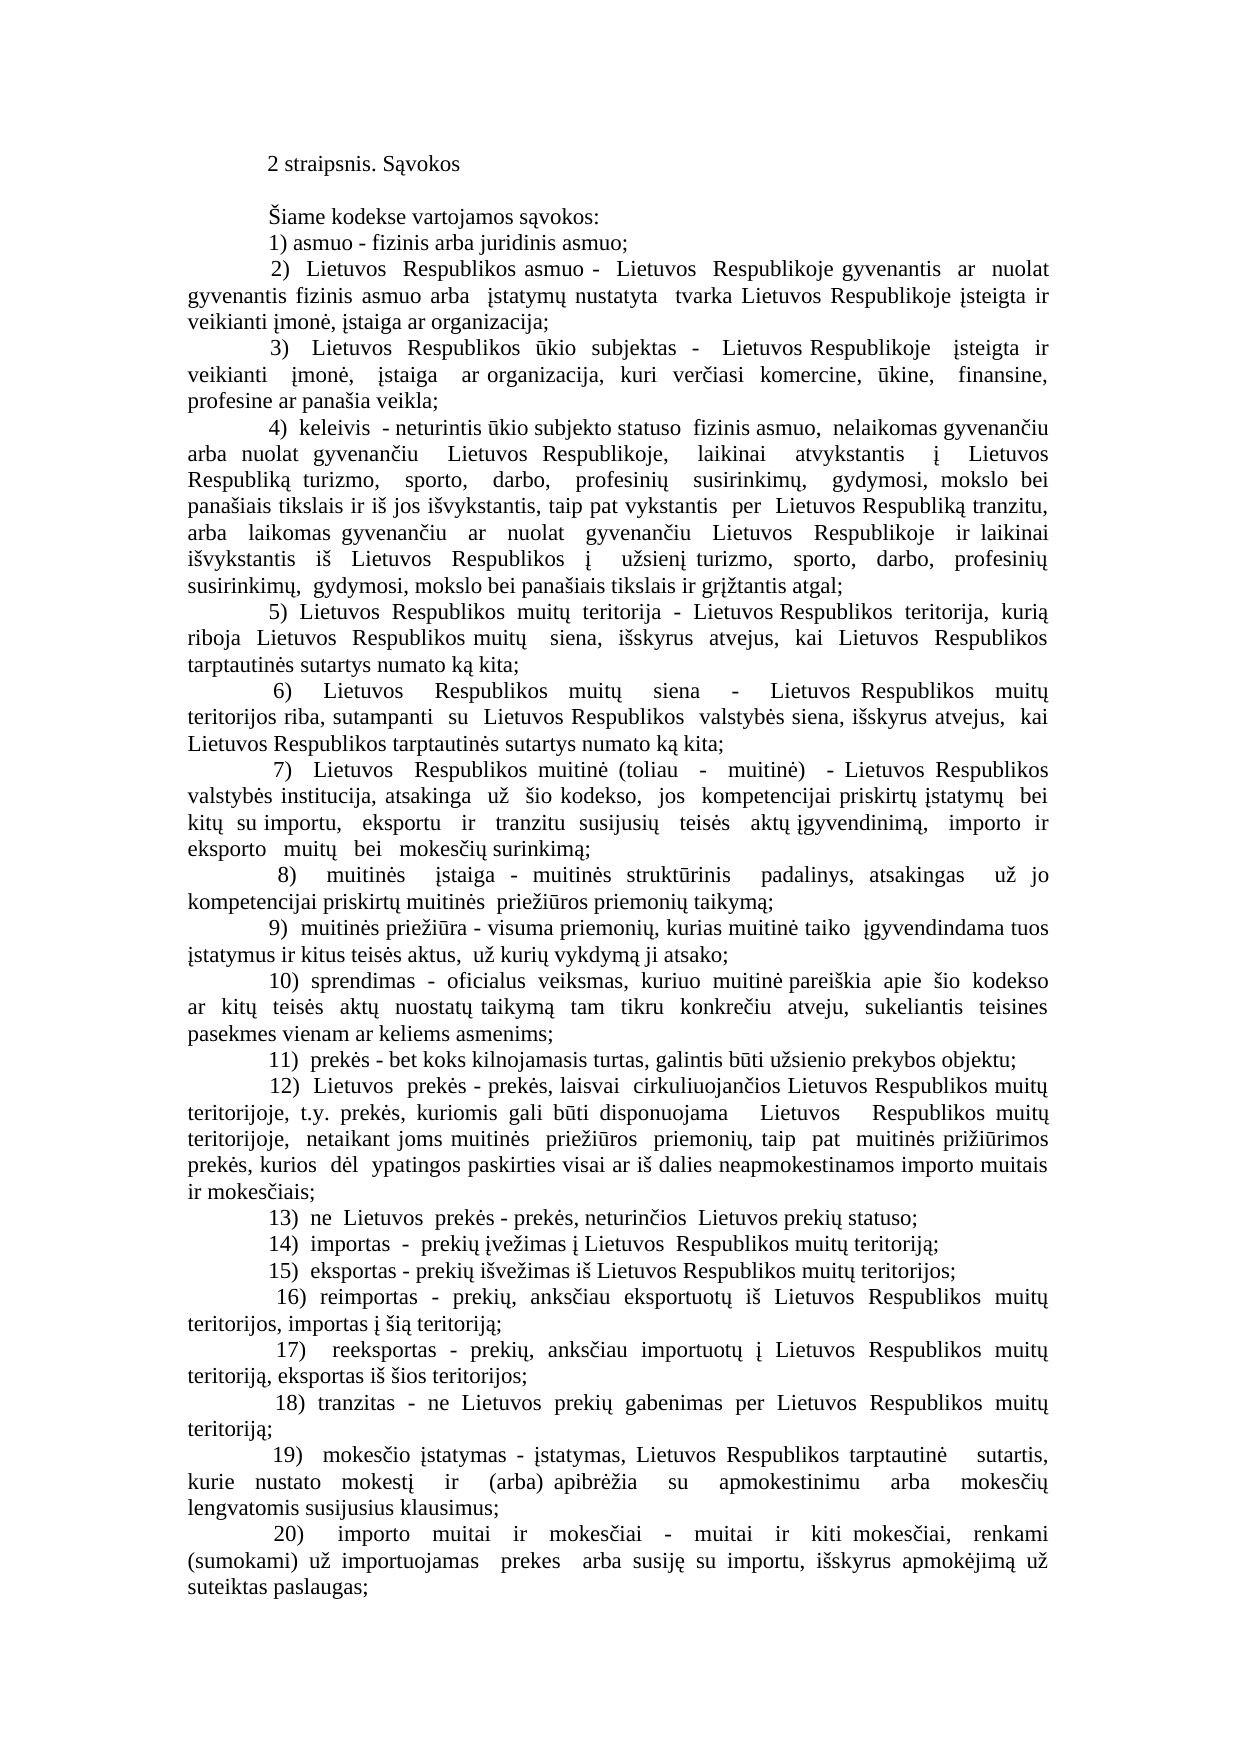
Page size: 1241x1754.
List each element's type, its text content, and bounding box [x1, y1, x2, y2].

text 11) prekės - bet koks kilnojamasis turtas, galintis būti užsienio prekybos objektu; [187, 1046, 1050, 1072]
text 2 straipsnis. Sąvokos [187, 150, 1050, 176]
text 4) keleivis - neturintis ūkio subjekto statuso fizinis asmuo, nelaikomas gyvenančiu arba nuolat gyvenančiu Lietuvos Respublikoje, laikinai atvykstantis į Lietuvos Respubliką turizmo, sporto, darbo, profesinių susirinkimų, gydymosi, mokslo bei panašiais tikslais ir iš jos išvykstantis, taip pat vykstantis per Lietuvos Respubliką tranzitu, arba laikomas gyvenančiu ar nuolat gyvenančiu Lietuvos Respublikoje ir laikinai išvykstantis iš Lietuvos Respublikos į užsienį turizmo, sporto, darbo, profesinių susirinkimų, gydymosi, mokslo bei panašiais tikslais ir grįžtantis atgal; [187, 413, 1050, 598]
text 1) asmuo - fizinis arba juridinis asmuo; [187, 229, 1050, 255]
text 7) Lietuvos Respublikos muitinė (toliau - muitinė) - Lietuvos Respublikos valstybės institucija, atsakinga už šio kodekso, jos kompetencijai priskirtų įstatymų bei kitų su importu, eksportu ir tranzitu susijusių teisės aktų įgyvendinimą, importo ir eksporto muitų bei mokesčių surinkimą; [187, 756, 1050, 862]
text 16) reimportas - prekių, anksčiau eksportuotų iš Lietuvos Respublikos muitų teritorijos, importas į šią teritoriją; [187, 1283, 1050, 1336]
text 3) Lietuvos Respublikos ūkio subjektas - Lietuvos Respublikoje įsteigta ir veikianti įmonė, įstaiga ar organizacija, kuri verčiasi komercine, ūkine, finansine, profesine ar panašia veikla; [187, 334, 1050, 413]
text 8) muitinės įstaiga - muitinės struktūrinis padalinys, atsakingas už jo kompetencijai priskirtų muitinės priežiūros priemonių taikymą; [187, 862, 1050, 914]
text 13) ne Lietuvos prekės - prekės, neturinčios Lietuvos prekių statuso; [187, 1204, 1050, 1231]
text 18) tranzitas - ne Lietuvos prekių gabenimas per Lietuvos Respublikos muitų teritoriją; [187, 1389, 1050, 1441]
text 17) reeksportas - prekių, anksčiau importuotų į Lietuvos Respublikos muitų teritoriją, eksportas iš šios teritorijos; [187, 1336, 1050, 1389]
text 6) Lietuvos Respublikos muitų siena - Lietuvos Respublikos muitų teritorijos riba, sutampanti su Lietuvos Respublikos valstybės siena, išskyrus atvejus, kai Lietuvos Respublikos tarptautinės sutartys numato ką kita; [187, 677, 1050, 756]
text 15) eksportas - prekių išvežimas iš Lietuvos Respublikos muitų teritorijos; [187, 1257, 1050, 1283]
text 5) Lietuvos Respublikos muitų teritorija - Lietuvos Respublikos teritorija, kurią riboja Lietuvos Respublikos muitų siena, išskyrus atvejus, kai Lietuvos Respublikos tarptautinės sutartys numato ką kita; [187, 598, 1050, 677]
text 9) muitinės priežiūra - visuma priemonių, kurias muitinė taiko įgyvendindama tuos įstatymus ir kitus teisės aktus, už kurių vykdymą ji atsako; [187, 914, 1050, 967]
text 14) importas - prekių įvežimas į Lietuvos Respublikos muitų teritoriją; [187, 1231, 1050, 1257]
text 19) mokesčio įstatymas - įstatymas, Lietuvos Respublikos tarptautinė sutartis, kurie nustato mokestį ir (arba) apibrėžia su apmokestinimu arba mokesčių lengvatomis susijusius klausimus; [187, 1441, 1050, 1520]
text 20) importo muitai ir mokesčiai - muitai ir kiti mokesčiai, renkami (sumokami) už importuojamas prekes arba susiję su importu, išskyrus apmokėjimą už suteiktas paslaugas; [187, 1520, 1050, 1599]
text 12) Lietuvos prekės - prekės, laisvai cirkuliuojančios Lietuvos Respublikos muitų teritorijoje, t.y. prekės, kuriomis gali būti disponuojama Lietuvos Respublikos muitų teritorijoje, netaikant joms muitinės priežiūros priemonių, taip pat muitinės prižiūrimos prekės, kurios dėl ypatingos paskirties visai ar iš dalies neapmokestinamos importo muitais ir mokesčiais; [187, 1072, 1050, 1204]
text Šiame kodekse vartojamos sąvokos: [187, 203, 1050, 229]
text 2) Lietuvos Respublikos asmuo - Lietuvos Respublikoje gyvenantis ar nuolat gyvenantis fizinis asmuo arba įstatymų nustatyta tvarka Lietuvos Respublikoje įsteigta ir veikianti įmonė, įstaiga ar organizacija; [187, 255, 1050, 334]
text 10) sprendimas - oficialus veiksmas, kuriuo muitinė pareiškia apie šio kodekso ar kitų teisės aktų nuostatų taikymą tam tikru konkrečiu atveju, sukeliantis teisines pasekmes vienam ar keliems asmenims; [187, 967, 1050, 1046]
